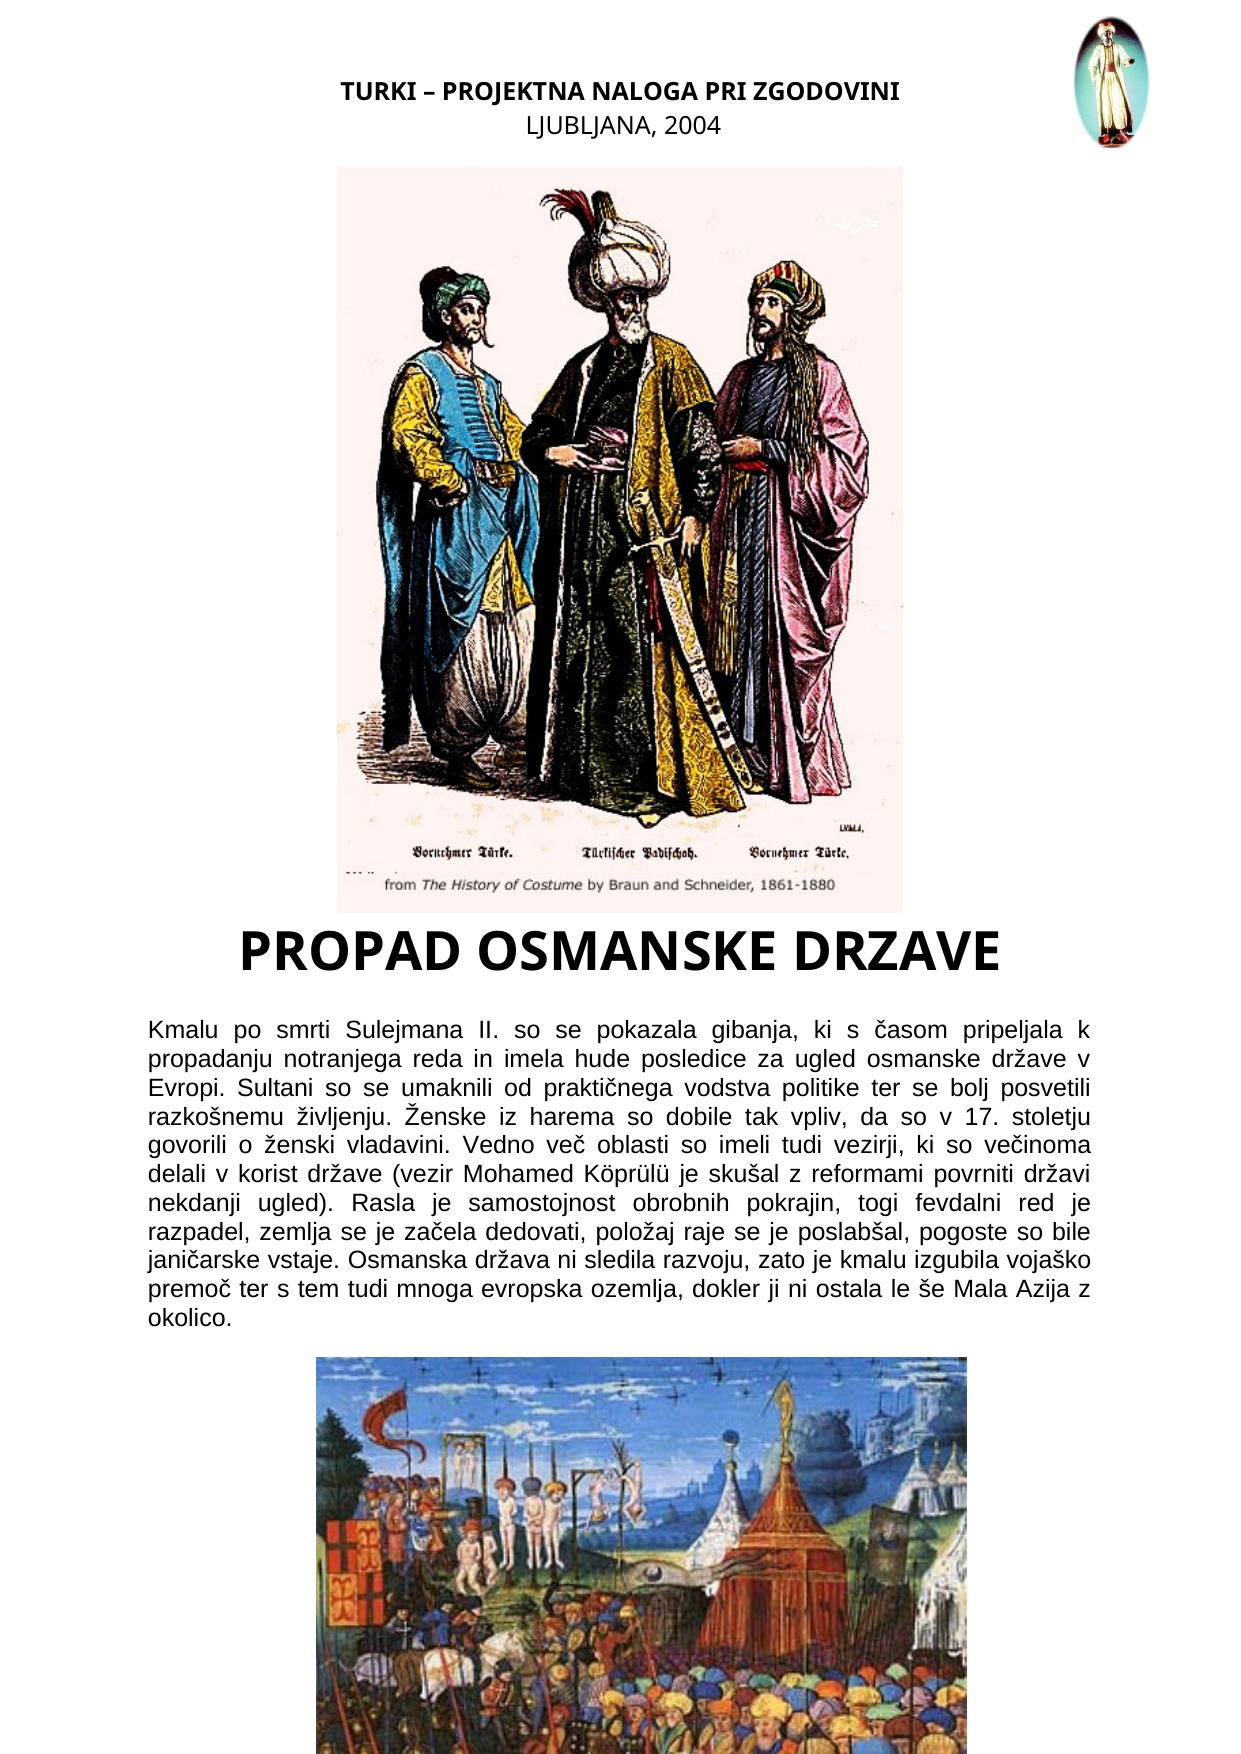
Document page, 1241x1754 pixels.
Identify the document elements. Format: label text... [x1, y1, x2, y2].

text Kmalu po smrti Sulejmana II. so se pokazala gibanja, ki s časom pripeljala k propadanju notranjega reda in imela hude posledice za ugled osmanske države v Evropi. Sultani so se umaknili od praktičnega vodstva politike ter se bolj posvetili razkošnemu življenju. Ženske iz harema so dobile tak vpliv, da so v 17. stoletju govorili o ženski vladavini. Vedno več oblasti so imeli tudi vezirji, ki so večinoma delali v korist države (vezir Mohamed Köprülü je skušal z reformami povrniti državi nekdanji ugled). Rasla je samostojnost obrobnih pokrajin, togi fevdalni red je razpadel, zemlja se je začela dedovati, položaj raje se je poslabšal, pogoste so bile janičarske vstaje. Osmanska država ni sledila razvoju, zato je kmalu izgubila vojaško premoč ter s tem tudi mnoga evropska ozemlja, dokler ji ni ostala le še Mala Azija z okolico. [148, 1015, 1092, 1332]
picture [337, 166, 903, 913]
picture [1066, 16, 1154, 148]
text PROPAD OSMANSKE DRZAVE [148, 148, 1092, 987]
picture [316, 1357, 967, 1754]
